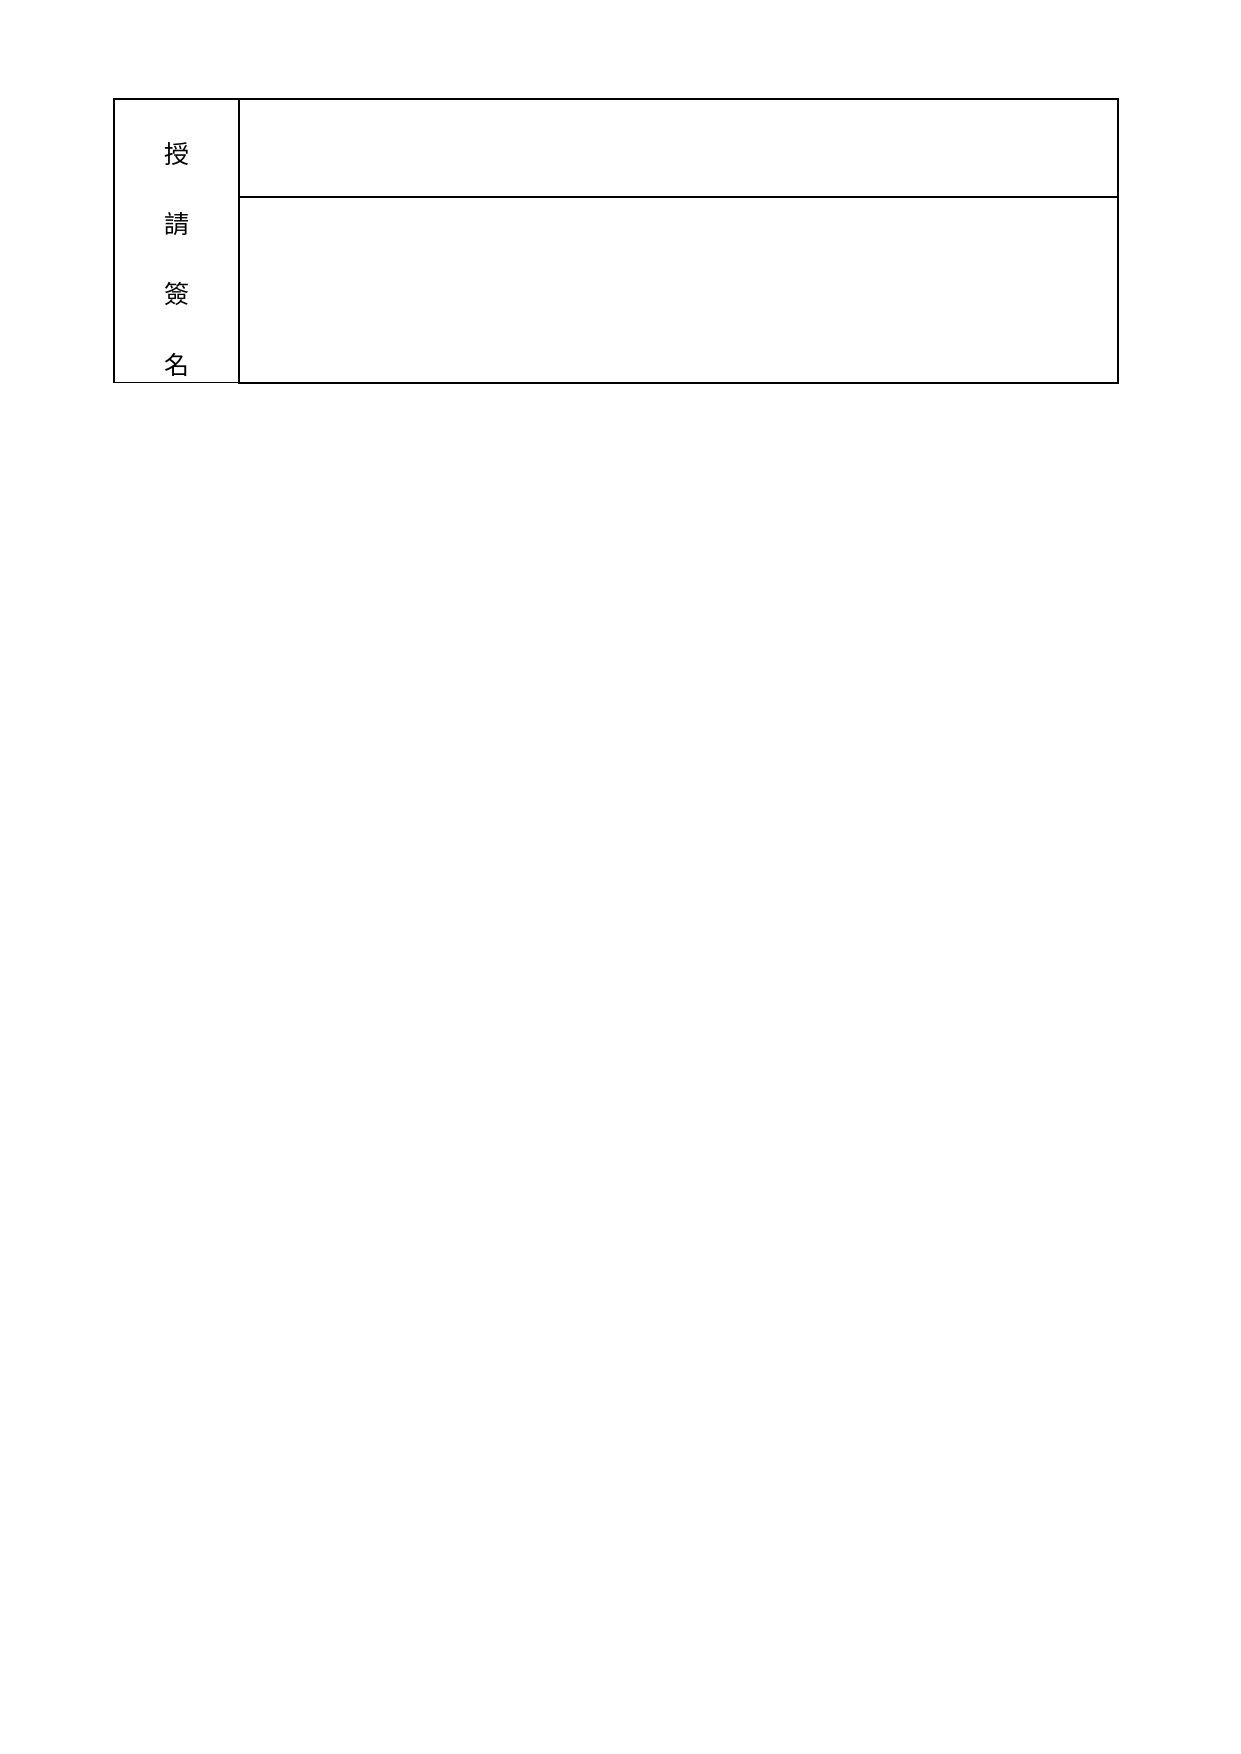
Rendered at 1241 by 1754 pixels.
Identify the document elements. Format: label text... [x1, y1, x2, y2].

table_cell [240, 198, 1117, 382]
table_cell 授 請 簽 名 [115, 100, 238, 382]
table_cell [240, 100, 1117, 196]
